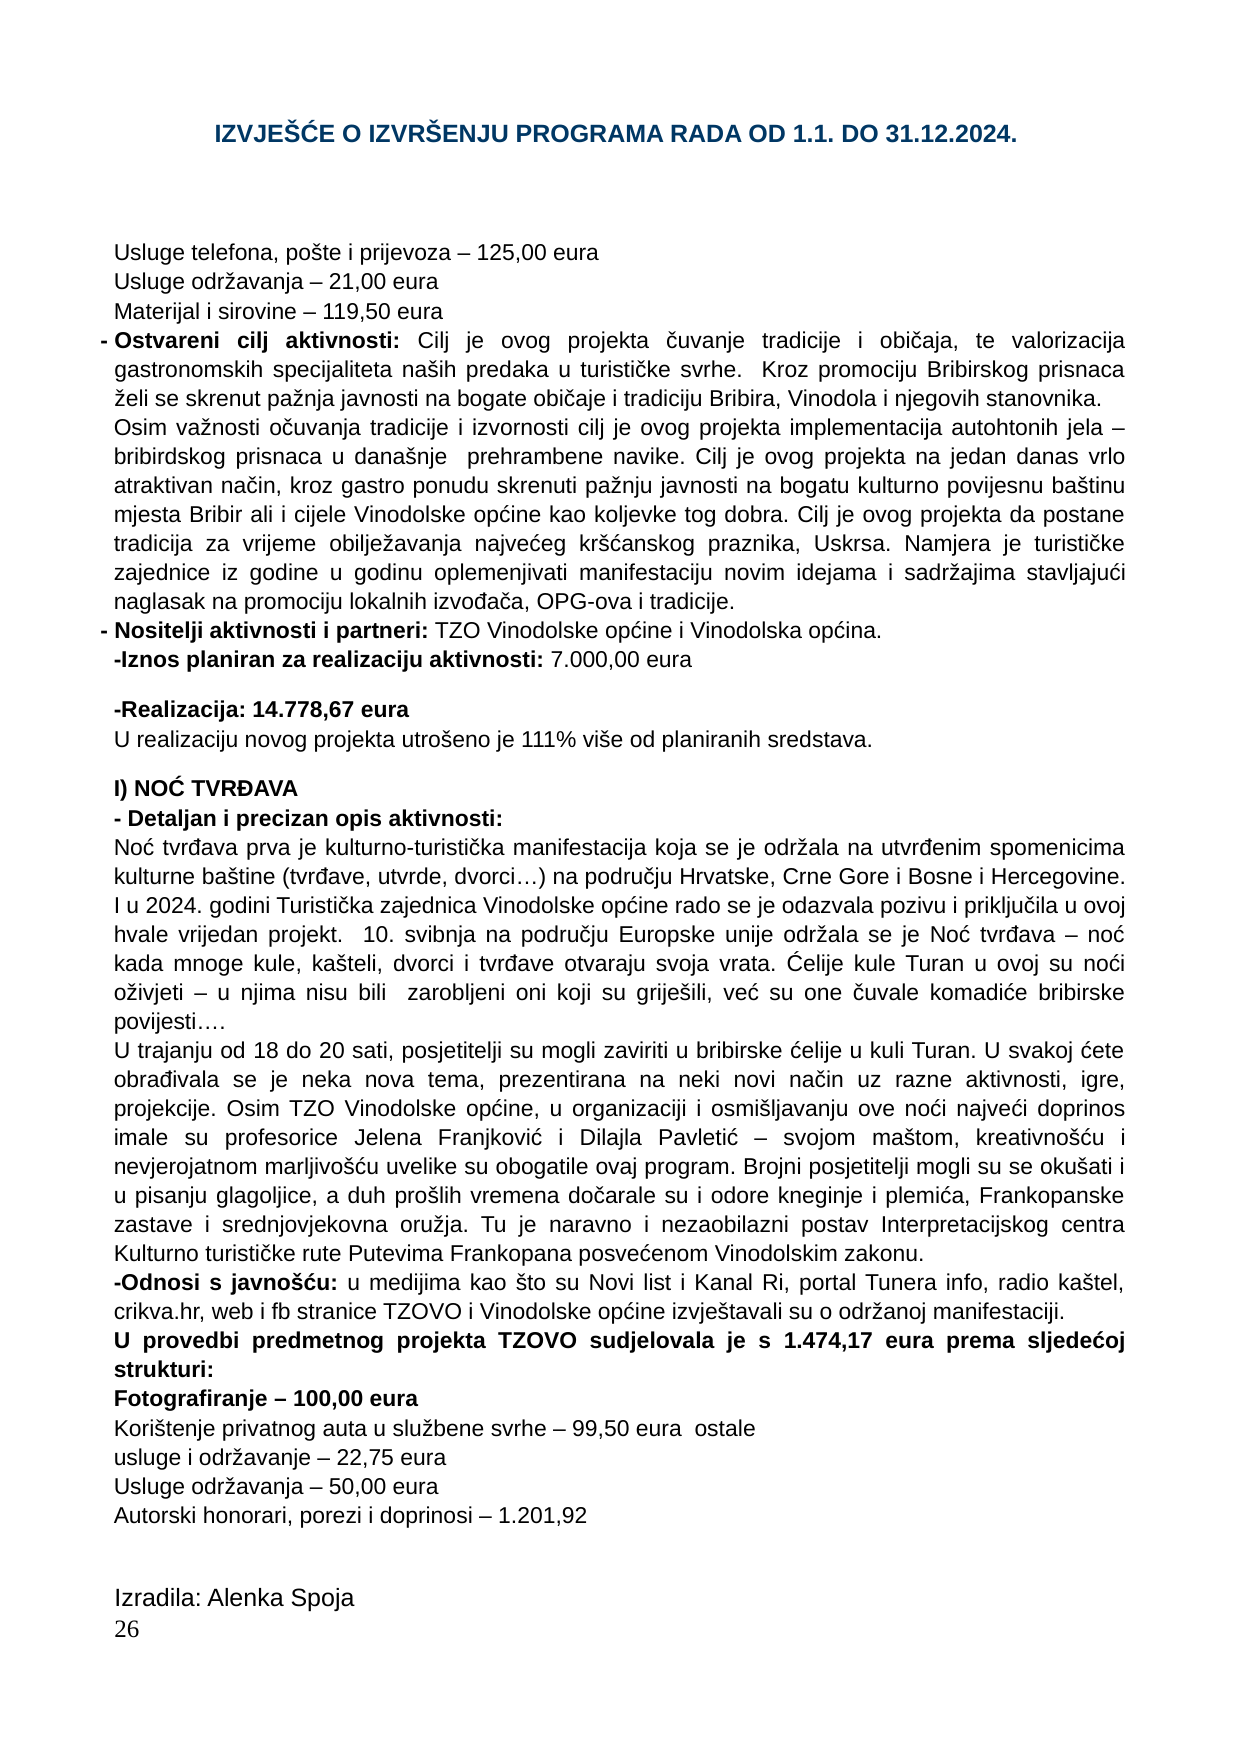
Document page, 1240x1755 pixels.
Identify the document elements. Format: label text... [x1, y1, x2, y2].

text Usluge održavanja – 50,00 eura [113, 1473, 1126, 1499]
text I) NOĆ TVRĐAVA [113, 775, 1126, 802]
text -Odnosi s javnošću: u medijima kao što su Novi list i Kanal Ri, portal Tunera info, radio kaštel, crikva.hr, web i fb stranice TZOVO i Vinodolske općine izvještavali su o održanoj manifestaciji. [113, 1269, 1126, 1324]
text Osim važnosti očuvanja tradicije i izvornosti cilj je ovog projekta implementacija autohtonih jela – bribirdskog prisnaca u današnje prehrambene navike. Cilj je ovog projekta na jedan danas vrlo atraktivan način, kroz gastro ponudu skrenuti pažnju javnosti na bogatu kulturno povijesnu baštinu mjesta Bribir ali i cijele Vinodolske općine kao koljevke tog dobra. Cilj je ovog projekta da postane tradicija za vrijeme obilježavanja najvećeg kršćanskog praznika, Uskrsa. Namjera je turističke zajednice iz godine u godinu oplemenjivati manifestaciju novim idejama i sadržajima stavljajući naglasak na promociju lokalnih izvođača, OPG-ova i tradicije. [113, 414, 1126, 614]
text Fotografiranje – 100,00 eura [113, 1385, 1126, 1412]
text Autorski honorari, porezi i doprinosi – 1.201,92 [113, 1502, 1126, 1528]
text -Iznos planiran za realizaciju aktivnosti: 7.000,00 eura [113, 646, 1126, 673]
text - Detaljan i precizan opis aktivnosti: [113, 805, 1126, 831]
text U provedbi predmetnog projekta TZOVO sudjelovala je s 1.474,17 eura prema sljedećoj strukturi: [113, 1327, 1126, 1382]
text Usluge održavanja – 21,00 eura [113, 268, 1126, 295]
text -Realizacija: 14.778,67 eura [113, 696, 1126, 723]
text U realizaciju novog projekta utrošeno je 111% više od planiranih sredstava. [113, 726, 1126, 752]
text U trajanju od 18 do 20 sati, posjetitelji su mogli zaviriti u bribirske ćelije u kuli Turan. U svakoj ćete obrađivala se je neka nova tema, prezentirana na neki novi način uz razne aktivnosti, igre, projekcije. Osim TZO Vinodolske općine, u organizaciji i osmišljavanju ove noći najveći doprinos imale su profesorice Jelena Franjković i Dilajla Pavletić – svojom maštom, kreativnošću i nevjerojatnom marljivošću uvelike su obogatile ovaj program. Brojni posjetitelji mogli su se okušati i u pisanju glagoljice, a duh prošlih vremena dočarale su i odore kneginje i plemića, Frankopanske zastave i srednjovjekovna oružja. Tu je naravno i nezaobilazni postav Interpretacijskog centra Kulturno turističke rute Putevima Frankopana posvećenom Vinodolskim zakonu. [113, 1037, 1126, 1266]
text Noć tvrđava prva je kulturno-turistička manifestacija koja se je održala na utvrđenim spomenicima kulturne baštine (tvrđave, utvrde, dvorci…) na području Hrvatske, Crne Gore i Bosne i Hercegovine. I u 2024. godini Turistička zajednica Vinodolske općine rado se je odazvala pozivu i priključila u ovoj hvale vrijedan projekt. 10. svibnja na području Europske unije održala se je Noć tvrđava – noć kada mnoge kule, kašteli, dvorci i tvrđave otvaraju svoja vrata. Ćelije kule Turan u ovoj su noći oživjeti – u njima nisu bili zarobljeni oni koji su griješili, već su one čuvale komadiće bribirske povijesti…. [113, 834, 1126, 1034]
list Ostvareni cilj aktivnosti: Cilj je ovog projekta čuvanje tradicije i običaja, te valorizacija gastronomskih specijaliteta naših predaka u turističke svrhe. Kroz promociju Bribirskog prisnaca želi se skrenut pažnja javnosti na bogate običaje i tradiciju Bribira, Vinodola i njegovih stanovnika. [100, 327, 1126, 411]
text Usluge telefona, pošte i prijevoza – 125,00 eura [113, 239, 1126, 265]
text Materijal i sirovine – 119,50 eura [113, 298, 1126, 324]
text Korištenje privatnog auta u službene svrhe – 99,50 eura ostale usluge i održavanje – 22,75 eura [113, 1415, 756, 1470]
list Nositelji aktivnosti i partneri: TZO Vinodolske općine i Vinodolska općina. [100, 617, 1126, 643]
